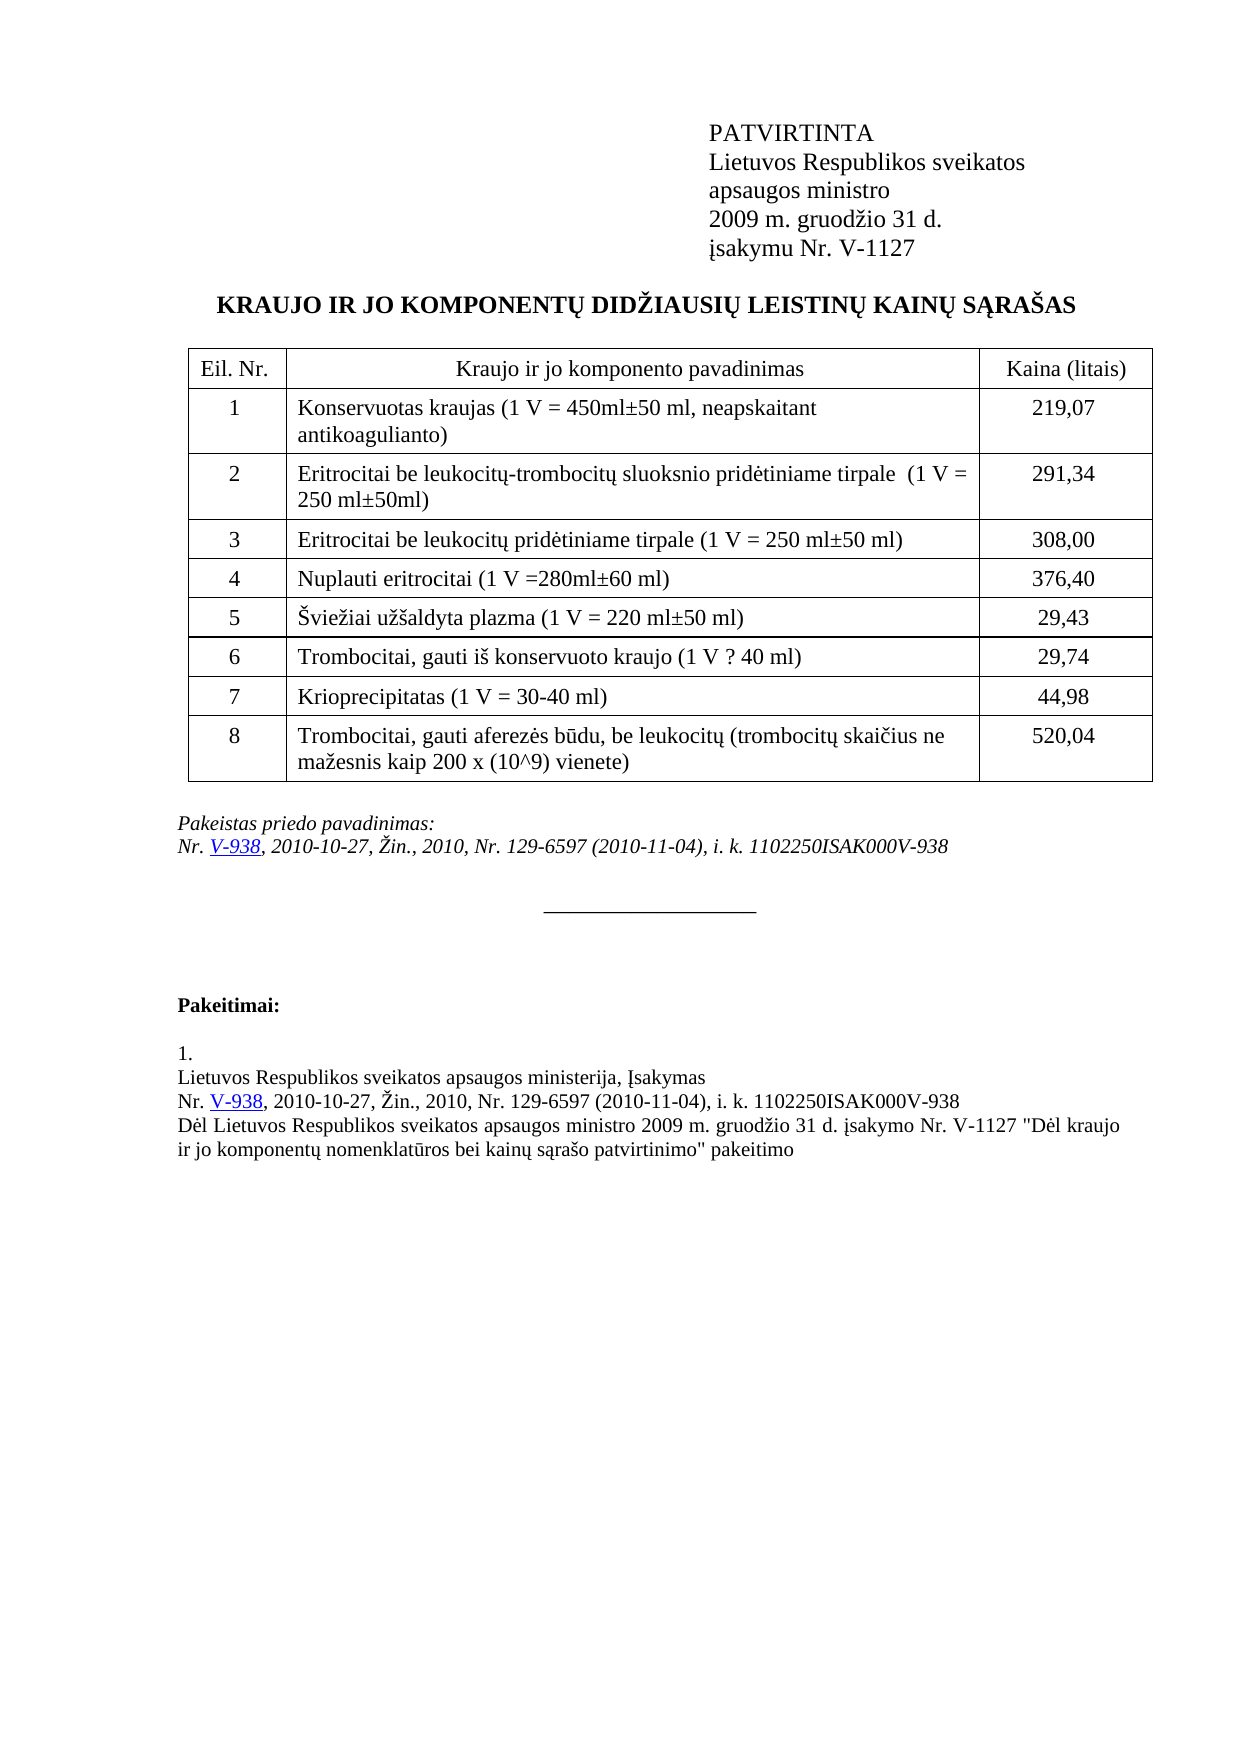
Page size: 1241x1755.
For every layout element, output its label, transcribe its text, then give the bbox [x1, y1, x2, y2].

table_header Kraujo ir jo komponento pavadinimas [287, 349, 979, 387]
table_cell 308,00 [980, 520, 1152, 558]
text _________________ [177, 887, 1122, 916]
text PATVIRTINTA [709, 118, 1122, 147]
text KRAUJO IR JO KOMPONENTŲ DIDŽIAUSIŲ LEISTINŲ KAINŲ SĄRAŠAS [177, 291, 1122, 319]
table_cell 5 [189, 598, 286, 636]
text Lietuvos Respublikos sveikatos apsaugos ministerija, Įsakymas [177, 1065, 1122, 1089]
table_cell 291,34 [980, 454, 1152, 519]
table_cell 3 [189, 520, 286, 558]
table_cell Krioprecipitatas (1 V = 30-40 ml) [287, 677, 979, 715]
table_cell 29,74 [980, 638, 1152, 676]
text Nr. V-938, 2010-10-27, Žin., 2010, Nr. 129-6597 (2010-11-04), i. k. 1102250ISAK000V-938 [177, 834, 1122, 858]
table_cell Trombocitai, gauti aferezės būdu, be leukocitų (trombocitų skaičius ne mažesnis kaip 200 x (10^9) vienete) [287, 716, 979, 781]
table_cell 2 [189, 454, 286, 519]
table_cell 219,07 [980, 389, 1152, 453]
table_cell Eritrocitai be leukocitų-trombocitų sluoksnio pridėtiniame tirpale (1 V = 250 ml±50ml) [287, 454, 979, 519]
text Pakeitimai: [177, 993, 1122, 1017]
table_cell 8 [189, 716, 286, 781]
text įsakymu Nr. V-1127 [177, 233, 1122, 262]
table_cell 44,98 [980, 677, 1152, 715]
table_cell Eritrocitai be leukocitų pridėtiniame tirpale (1 V = 250 ml±50 ml) [287, 520, 979, 558]
table_cell 4 [189, 559, 286, 597]
text Lietuvos Respublikos sveikatos [177, 147, 1122, 176]
table_cell 376,40 [980, 559, 1152, 597]
table_cell Nuplauti eritrocitai (1 V =280ml±60 ml) [287, 559, 979, 597]
table_cell Konservuotas kraujas (1 V = 450ml±50 ml, neapskaitant antikoagulianto) [287, 389, 979, 453]
table_cell 6 [189, 638, 286, 676]
table_cell 7 [189, 677, 286, 715]
table_header Kaina (litais) [980, 349, 1152, 387]
text apsaugos ministro [177, 176, 1122, 204]
table_cell 1 [189, 389, 286, 453]
text 1. [177, 1041, 1122, 1065]
text Pakeistas priedo pavadinimas: [177, 810, 1122, 834]
table_cell 29,43 [980, 598, 1152, 636]
text Nr. V-938, 2010-10-27, Žin., 2010, Nr. 129-6597 (2010-11-04), i. k. 1102250ISAK000V-938 [177, 1089, 1122, 1113]
table_cell 520,04 [980, 716, 1152, 781]
table_cell Trombocitai, gauti iš konservuoto kraujo (1 V >=? 40 ml) [287, 638, 979, 676]
table_header Eil. Nr. [189, 349, 286, 387]
text 2009 m. gruodžio 31 d. [177, 204, 1122, 233]
table_cell Šviežiai užšaldyta plazma (1 V = 220 ml±50 ml) [287, 598, 979, 636]
text Dėl Lietuvos Respublikos sveikatos apsaugos ministro 2009 m. gruodžio 31 d. įsakymo Nr. V-1127 "Dėl kraujo ir jo komponentų nomenklatūros bei kainų sąrašo patvirtinimo" pakeitimo [177, 1113, 1122, 1161]
